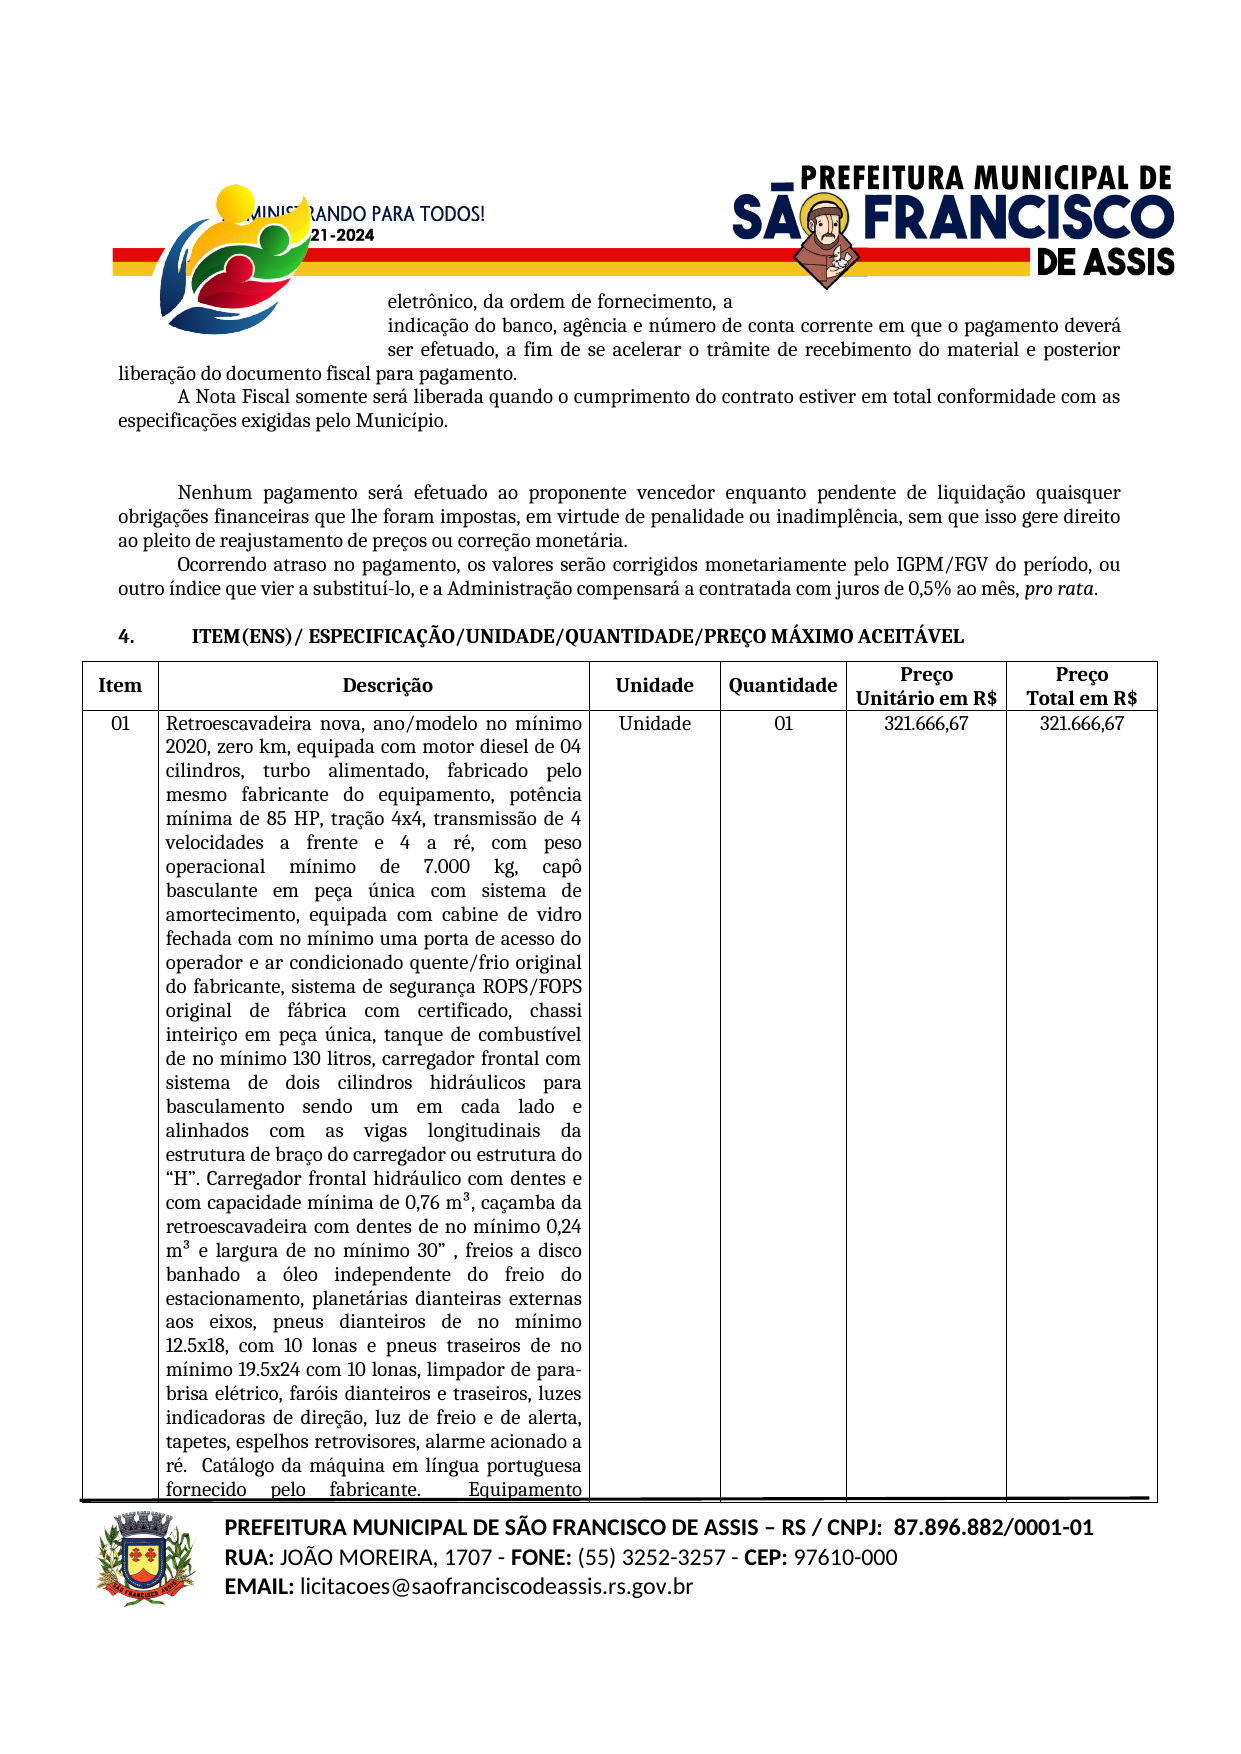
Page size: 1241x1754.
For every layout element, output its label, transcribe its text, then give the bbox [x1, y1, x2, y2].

table_header Preço Total em R$ [1007, 662, 1157, 710]
table_header Descrição [159, 662, 589, 710]
table_header Preço Unitário em R$ [847, 662, 1006, 710]
table_cell 321.666,67 [847, 711, 1006, 1497]
table_header Unidade [590, 662, 720, 710]
table_cell Retroescavadeira nova, ano/modelo no mínimo 2020, zero km, equipada com motor diesel de 04 cilindros, turbo alimentado, fabricado pelo mesmo fabricante do equipamento, potência mínima de 85 HP, tração 4x4, transmissão de 4 velocidades a frente e 4 a ré, com peso operacional mínimo de 7.000 kg, capô basculante em peça única com sistema de amortecimento, equipada com cabine de vidro fechada com no mínimo uma porta de acesso do operador e ar condicionado quente/frio original do fabricante, sistema de segurança ROPS/FOPS original de fábrica com certificado, chassi inteiriço em peça única, tanque de combustível de no mínimo 130 litros, carregador frontal com sistema de dois cilindros hidráulicos para basculamento sendo um em cada lado e alinhados com as vigas longitudinais da estrutura de braço do carregador ou estrutura do “H”. Carregador frontal hidráulico com dentes e com capacidade mínima de 0,76 m³, caçamba da retroescavadeira com dentes de no mínimo 0,24 m³ e largura de no mínimo 30” , freios a disco banhado a óleo independente do freio do estacionamento, planetárias dianteiras externas aos eixos, pneus dianteiros de no mínimo 12.5x18, com 10 lonas e pneus traseiros de no mínimo 19.5x24 com 10 lonas, limpador de para-brisa elétrico, faróis dianteiros e traseiros, luzes indicadoras de direção, luz de freio e de alerta, tapetes, espelhos retrovisores, alarme acionado a ré. Catálogo da máquina em língua portuguesa fornecido pelo fabricante. Equipamento [159, 711, 589, 1498]
table_header Quantidade [721, 662, 846, 710]
text eletrônico, da ordem de fornecimento, a indicação do banco, agência e número de conta corrente em que o pagamento deverá ser efetuado, a fim de se acelerar o trâmite de recebimento do material e posterior liberação do documento fiscal para pagamento. [118, 289, 1122, 385]
table_cell 321.666,67 [1007, 711, 1157, 1502]
text Nenhum pagamento será efetuado ao proponente vencedor enquanto pendente de liquidação quaisquer obrigações financeiras que lhe foram impostas, em virtude de penalidade ou inadimplência, sem que isso gere direito ao pleito de reajustamento de preços ou correção monetária. [118, 481, 1122, 553]
table_cell 01 [83, 711, 158, 1498]
text A Nota Fiscal somente será liberada quando o cumprimento do contrato estiver em total conformidade com as especificações exigidas pelo Município. [118, 385, 1122, 433]
table_header Item [83, 662, 158, 710]
text Ocorrendo atraso no pagamento, os valores serão corrigidos monetariamente pelo IGPM/FGV do período, ou outro índice que vier a substituí-lo, e a Administração compensará a contratada com juros de 0,5% ao mês, pro rata. [118, 553, 1122, 601]
table_cell 01 [721, 711, 846, 1497]
list ITEM(ENS)/ ESPECIFICAÇÃO/UNIDADE/QUANTIDADE/PREÇO MÁXIMO ACEITÁVEL [118, 625, 1122, 649]
table_cell Unidade [590, 711, 720, 1497]
